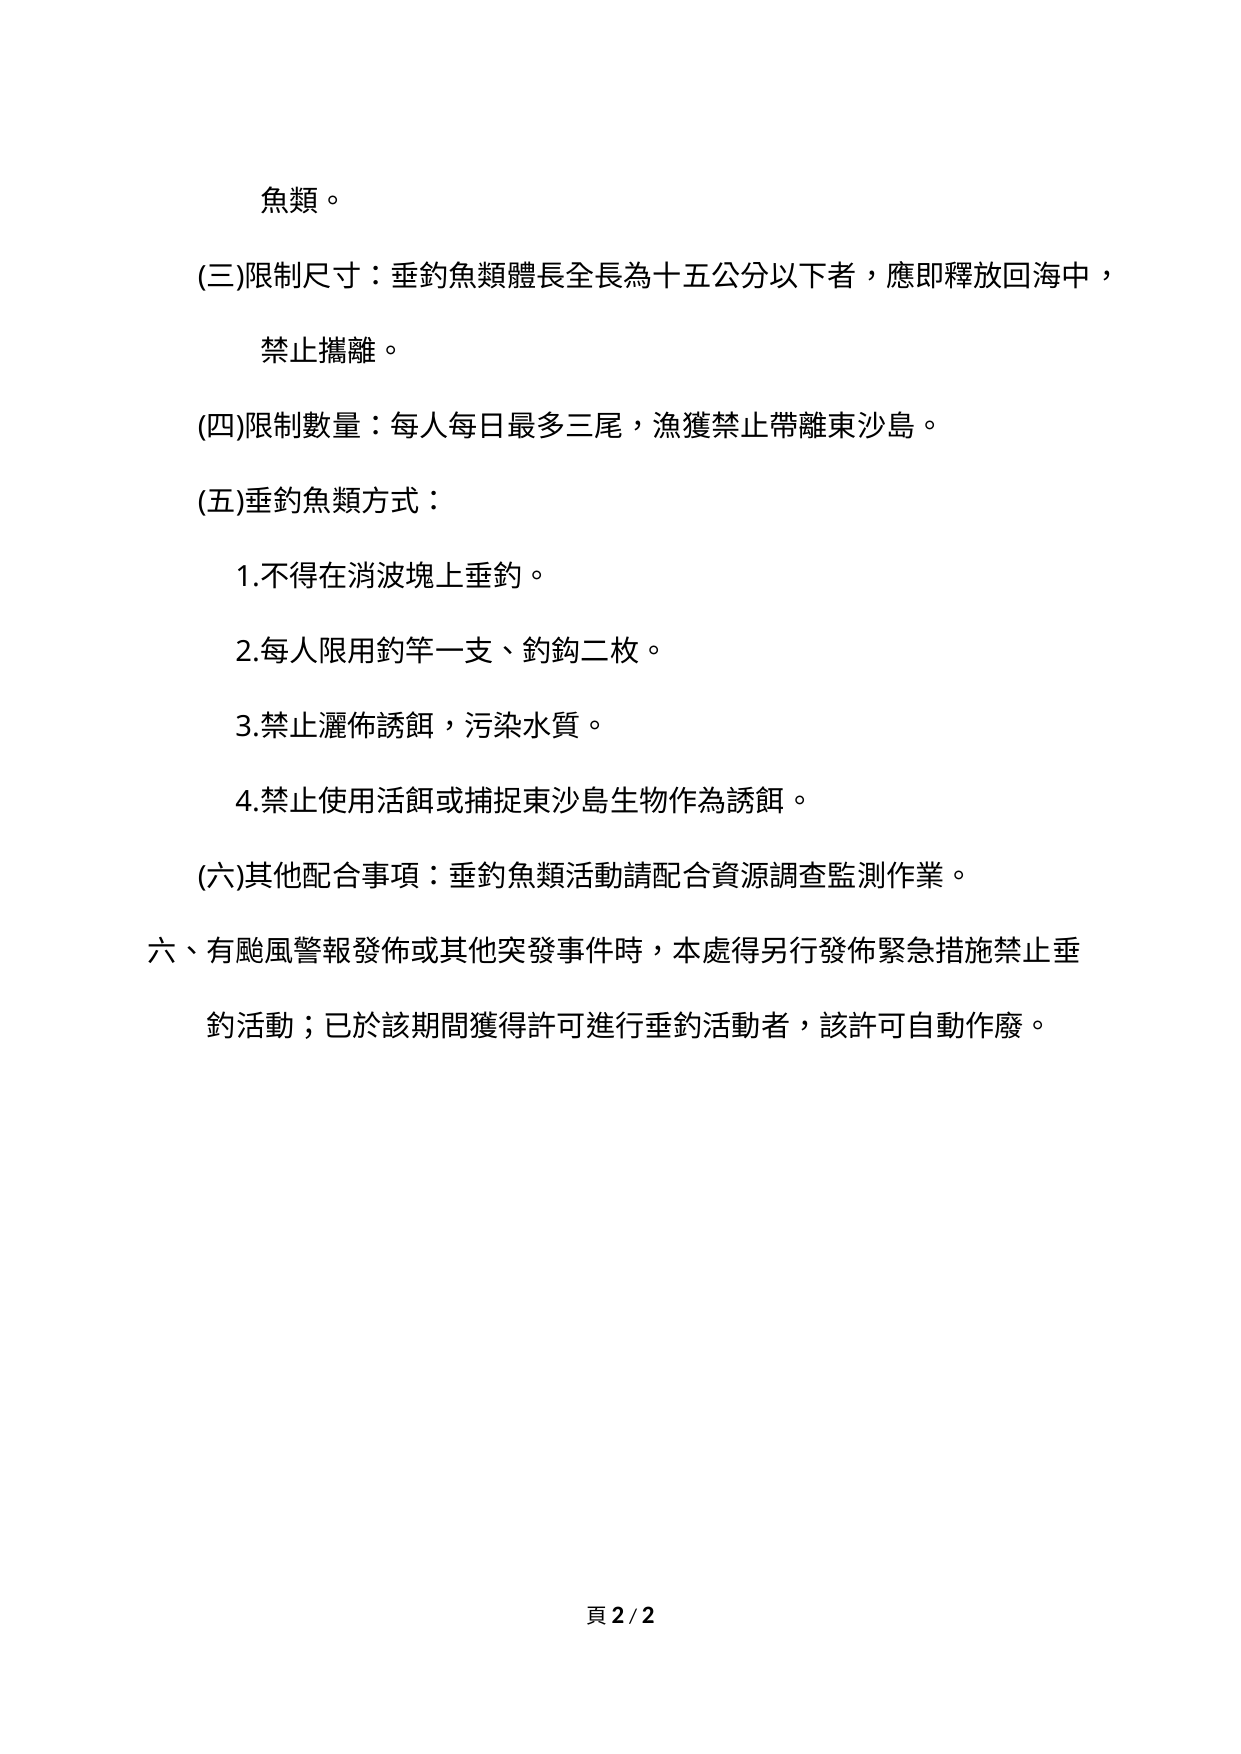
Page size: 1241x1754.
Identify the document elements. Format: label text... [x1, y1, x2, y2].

text 魚類。 [235, 161, 1092, 236]
text 4.禁止使用活餌或捕捉東沙島生物作為誘餌。 [235, 761, 1092, 836]
text (五)垂釣魚類方式： [198, 461, 1092, 536]
text (六)其他配合事項：垂釣魚類活動請配合資源調查監測作業。 [198, 836, 1092, 911]
text 六、有颱風警報發佈或其他突發事件時，本處得另行發佈緊急措施禁止垂釣活動；已於該期間獲得許可進行垂釣活動者，該許可自動作廢。 [148, 911, 1092, 1061]
text (三)限制尺寸：垂釣魚類體長全長為十五公分以下者，應即釋放回海中，禁止攜離。 [198, 236, 1092, 386]
text 3.禁止灑佈誘餌，污染水質。 [235, 686, 1092, 761]
text 1.不得在消波塊上垂釣。 [235, 536, 1092, 611]
text 2.每人限用釣竿一支、釣鈎二枚。 [235, 611, 1092, 686]
text (四)限制數量：每人每日最多三尾，漁獲禁止帶離東沙島。 [198, 386, 1092, 461]
